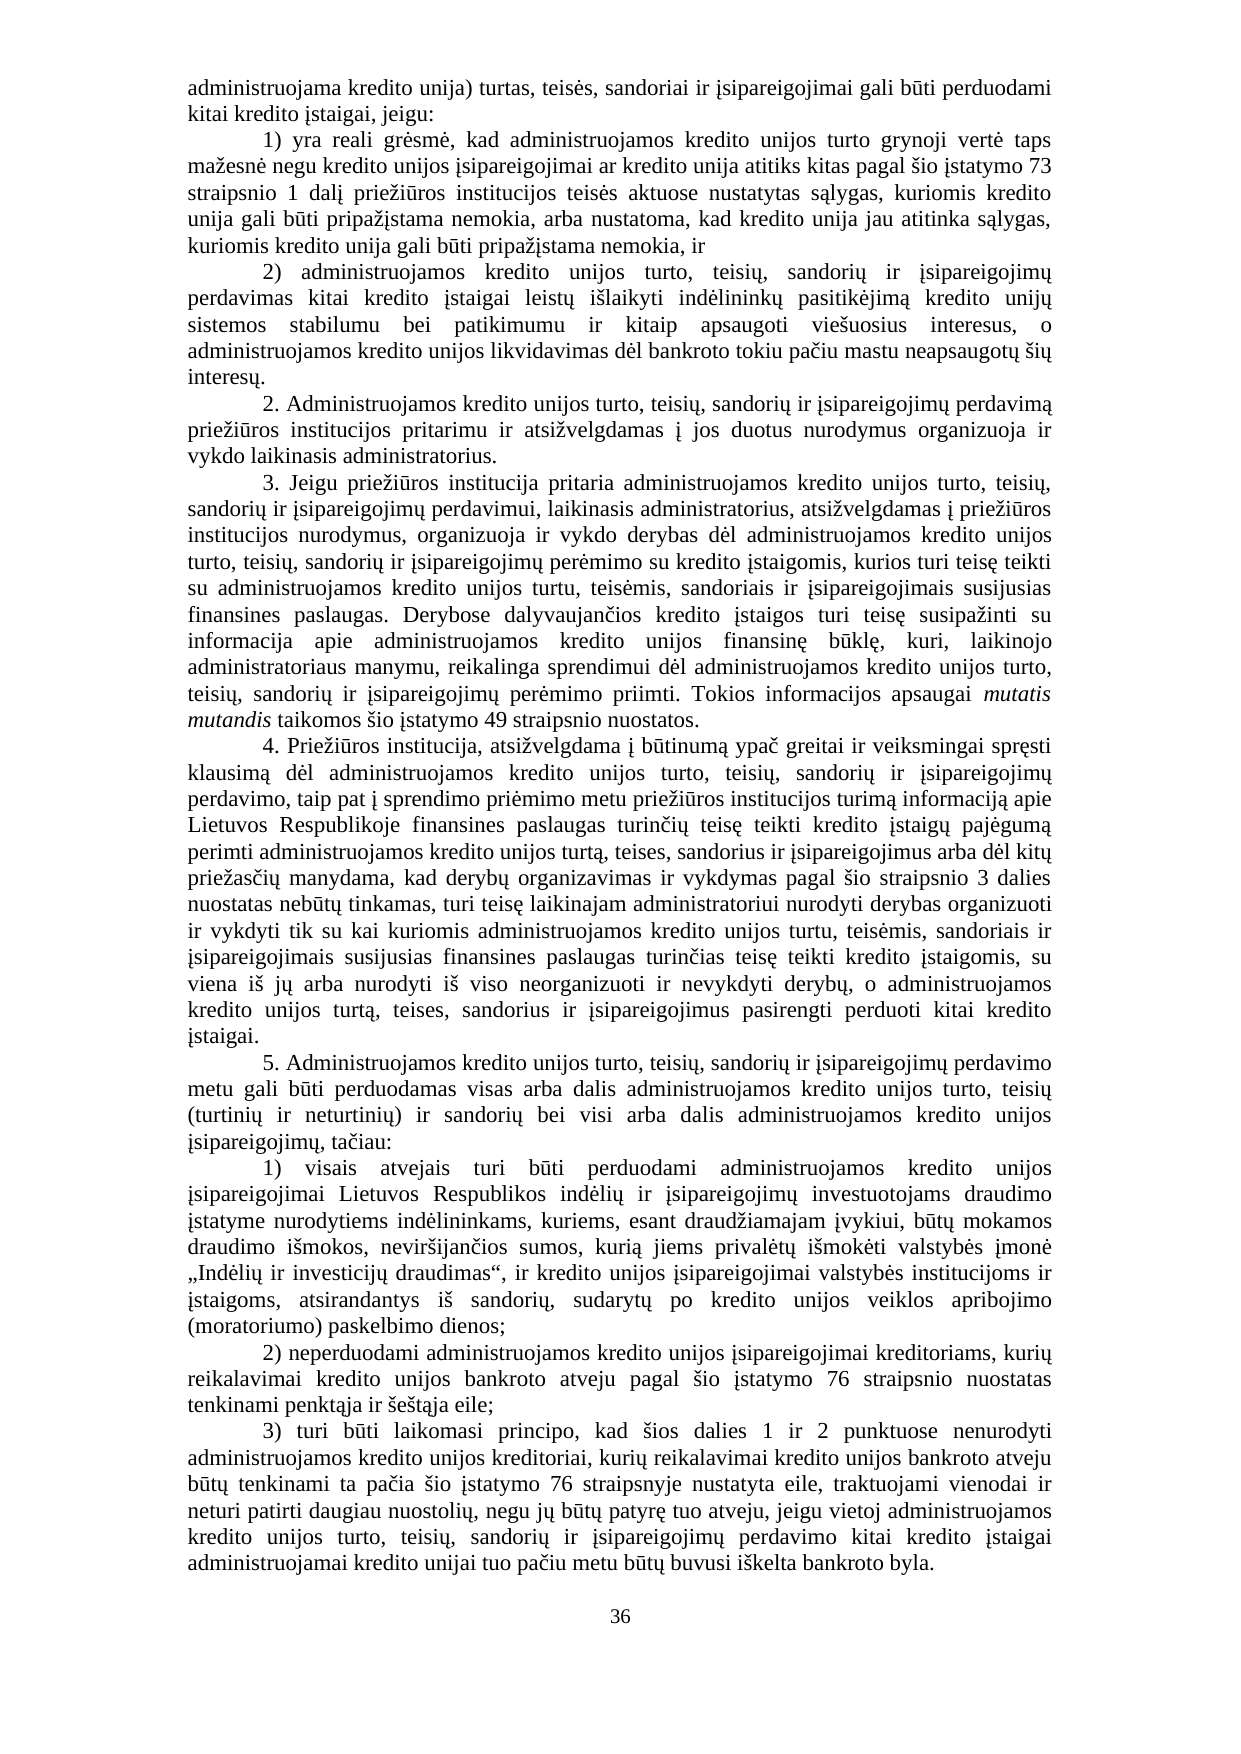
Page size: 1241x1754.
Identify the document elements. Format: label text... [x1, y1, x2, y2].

text 1) yra reali grėsmė, kad administruojamos kredito unijos turto grynoji vertė taps mažesnė negu kredito unijos įsipareigojimai ar kredito unija atitiks kitas pagal šio įstatymo 73 straipsnio 1 dalį priežiūros institucijos teisės aktuose nustatytas sąlygas, kuriomis kredito unija gali būti pripažįstama nemokia, arba nustatoma, kad kredito unija jau atitinka sąlygas, kuriomis kredito unija gali būti pripažįstama nemokia, ir [187, 126, 1053, 258]
text 3. Jeigu priežiūros institucija pritaria administruojamos kredito unijos turto, teisių, sandorių ir įsipareigojimų perdavimui, laikinasis administratorius, atsižvelgdamas į priežiūros institucijos nurodymus, organizuoja ir vykdo derybas dėl administruojamos kredito unijos turto, teisių, sandorių ir įsipareigojimų perėmimo su kredito įstaigomis, kurios turi teisę teikti su administruojamos kredito unijos turtu, teisėmis, sandoriais ir įsipareigojimais susijusias finansines paslaugas. Derybose dalyvaujančios kredito įstaigos turi teisę susipažinti su informacija apie administruojamos kredito unijos finansinę būklę, kuri, laikinojo administratoriaus manymu, reikalinga sprendimui dėl administruojamos kredito unijos turto, teisių, sandorių ir įsipareigojimų perėmimo priimti. Tokios informacijos apsaugai mutatis mutandis taikomos šio įstatymo 49 straipsnio nuostatos. [187, 469, 1053, 732]
text 2) administruojamos kredito unijos turto, teisių, sandorių ir įsipareigojimų perdavimas kitai kredito įstaigai leistų išlaikyti indėlininkų pasitikėjimą kredito unijų sistemos stabilumu bei patikimumu ir kitaip apsaugoti viešuosius interesus, o administruojamos kredito unijos likvidavimas dėl bankroto tokiu pačiu mastu neapsaugotų šių interesų. [187, 258, 1053, 390]
text administruojama kredito unija) turtas, teisės, sandoriai ir įsipareigojimai gali būti perduodami kitai kredito įstaigai, jeigu: [187, 73, 1053, 126]
text 4. Priežiūros institucija, atsižvelgdama į būtinumą ypač greitai ir veiksmingai spręsti klausimą dėl administruojamos kredito unijos turto, teisių, sandorių ir įsipareigojimų perdavimo, taip pat į sprendimo priėmimo metu priežiūros institucijos turimą informaciją apie Lietuvos Respublikoje finansines paslaugas turinčių teisę teikti kredito įstaigų pajėgumą perimti administruojamos kredito unijos turtą, teises, sandorius ir įsipareigojimus arba dėl kitų priežasčių manydama, kad derybų organizavimas ir vykdymas pagal šio straipsnio 3 dalies nuostatas nebūtų tinkamas, turi teisę laikinajam administratoriui nurodyti derybas organizuoti ir vykdyti tik su kai kuriomis administruojamos kredito unijos turtu, teisėmis, sandoriais ir įsipareigojimais susijusias finansines paslaugas turinčias teisę teikti kredito įstaigomis, su viena iš jų arba nurodyti iš viso neorganizuoti ir nevykdyti derybų, o administruojamos kredito unijos turtą, teises, sandorius ir įsipareigojimus pasirengti perduoti kitai kredito įstaigai. [187, 732, 1053, 1049]
text 2) neperduodami administruojamos kredito unijos įsipareigojimai kreditoriams, kurių reikalavimai kredito unijos bankroto atveju pagal šio įstatymo 76 straipsnio nuostatas tenkinami penktąja ir šeštąja eile; [187, 1338, 1053, 1418]
text 3) turi būti laikomasi principo, kad šios dalies 1 ir 2 punktuose nenurodyti administruojamos kredito unijos kreditoriai, kurių reikalavimai kredito unijos bankroto atveju būtų tenkinami ta pačia šio įstatymo 76 straipsnyje nustatyta eile, traktuojami vienodai ir neturi patirti daugiau nuostolių, negu jų būtų patyrę tuo atveju, jeigu vietoj administruojamos kredito unijos turto, teisių, sandorių ir įsipareigojimų perdavimo kitai kredito įstaigai administruojamai kredito unijai tuo pačiu metu būtų buvusi iškelta bankroto byla. [187, 1418, 1053, 1576]
text 1) visais atvejais turi būti perduodami administruojamos kredito unijos įsipareigojimai Lietuvos Respublikos indėlių ir įsipareigojimų investuotojams draudimo įstatyme nurodytiems indėlininkams, kuriems, esant draudžiamajam įvykiui, būtų mokamos draudimo išmokos, neviršijančios sumos, kurią jiems privalėtų išmokėti valstybės įmonė „Indėlių ir investicijų draudimas“, ir kredito unijos įsipareigojimai valstybės institucijoms ir įstaigoms, atsirandantys iš sandorių, sudarytų po kredito unijos veiklos apribojimo (moratoriumo) paskelbimo dienos; [187, 1154, 1053, 1338]
text 2. Administruojamos kredito unijos turto, teisių, sandorių ir įsipareigojimų perdavimą priežiūros institucijos pritarimu ir atsižvelgdamas į jos duotus nurodymus organizuoja ir vykdo laikinasis administratorius. [187, 390, 1053, 469]
text 5. Administruojamos kredito unijos turto, teisių, sandorių ir įsipareigojimų perdavimo metu gali būti perduodamas visas arba dalis administruojamos kredito unijos turto, teisių (turtinių ir neturtinių) ir sandorių bei visi arba dalis administruojamos kredito unijos įsipareigojimų, tačiau: [187, 1049, 1053, 1154]
